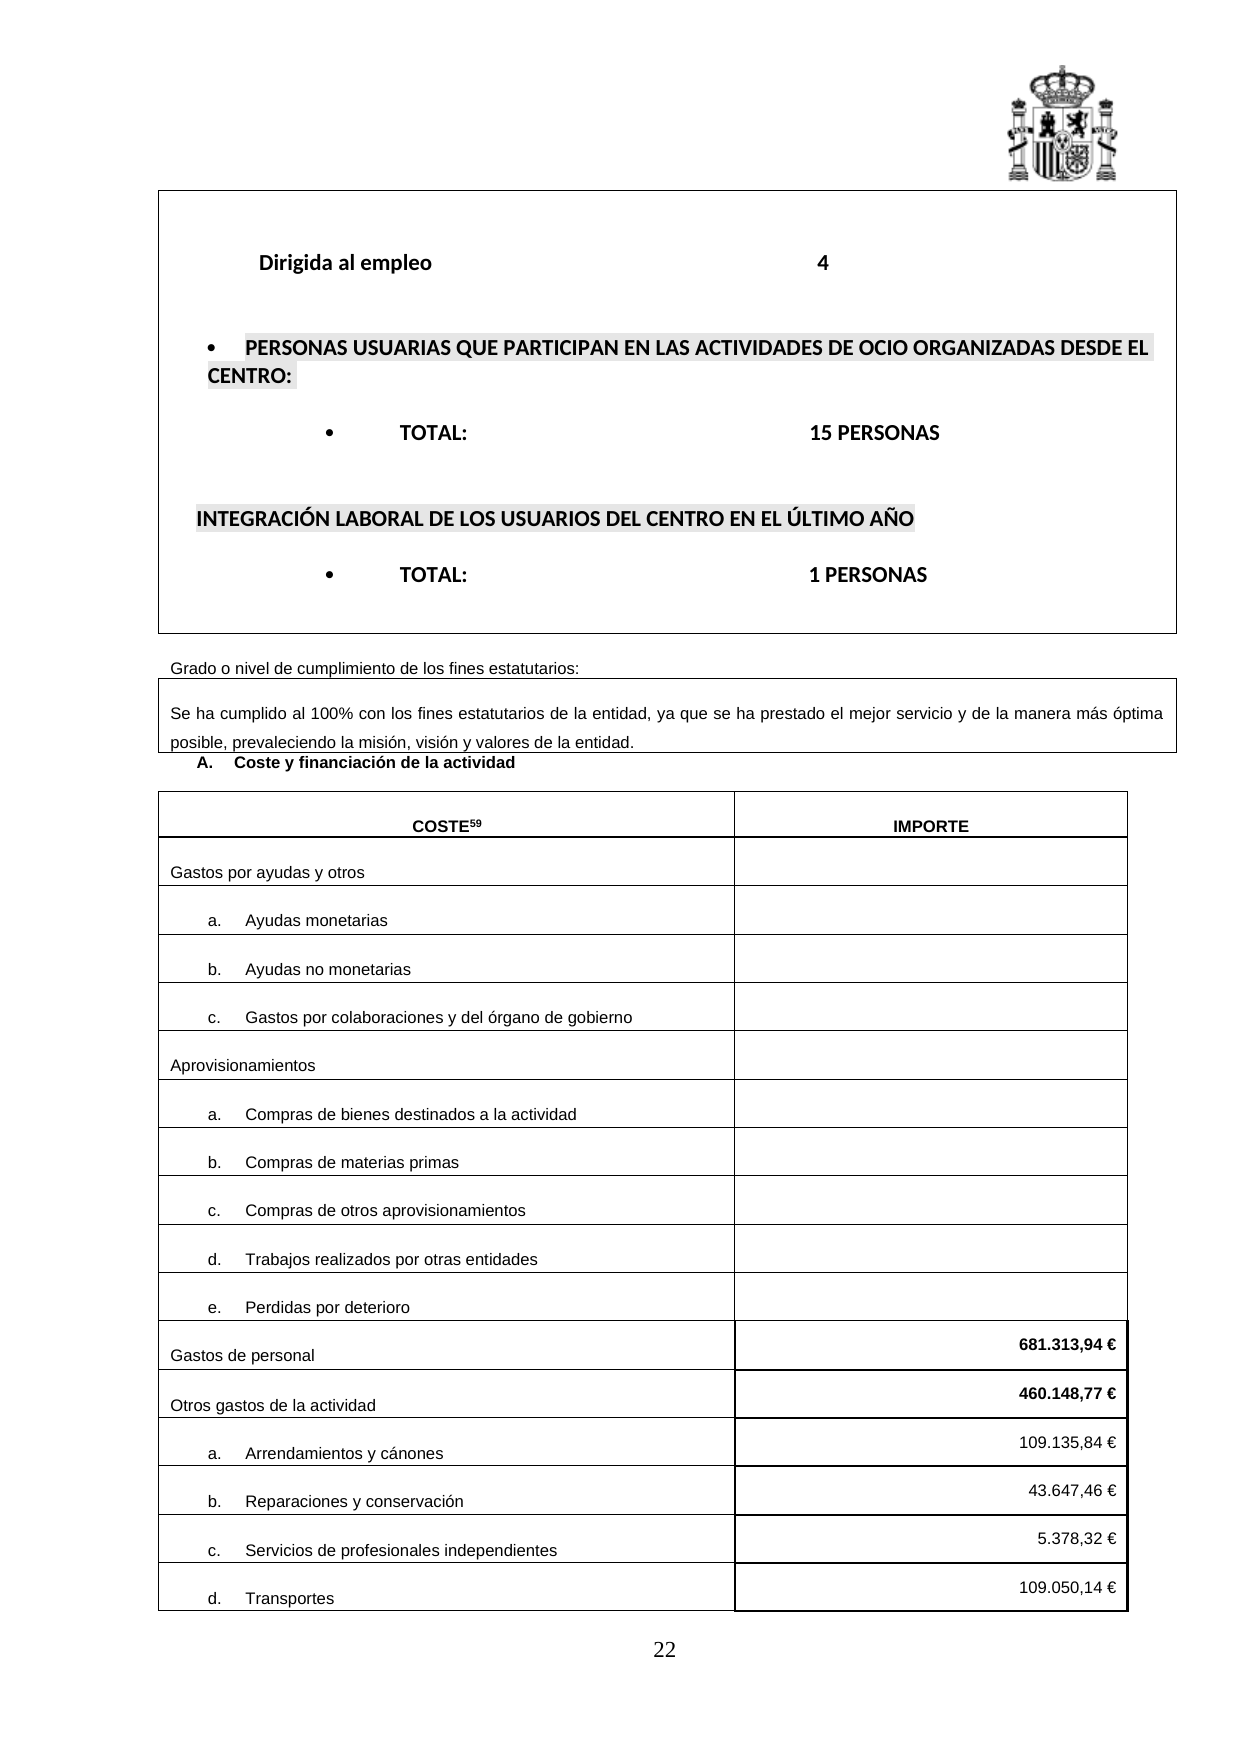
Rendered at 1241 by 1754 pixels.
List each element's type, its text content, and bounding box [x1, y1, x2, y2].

table_header IMPORTE [735, 792, 1127, 836]
table_cell Otros gastos de la actividad [159, 1370, 734, 1417]
table_cell Beneficiarios/as de la actividad Resultados obtenidos y grado de cumplimiento Beneficiarios/as de la actividad Resultados obtenidos y grado de cumplimiento Beneficiarios/as de la actividad Resultados obtenidos y grado de cumplimiento Beneficiarios/as de la actividad Resultados obtenidos y grado de cumplimiento Identificación de la actividad Resultados obtenidos y grado de cumplimiento Beneficiarios/as de la actividad Resultados obtenidos y grado de cumplimiento Beneficiarios/as de la actividad Resultados obtenidos y grado de cumplimiento Beneficiarios/as de la actividad Resultados obtenidos y grado de cumplimiento Beneficiarios/as de la actividad Resultados obtenidos y grado de cumplimiento Coste y financiación de la actividad B. Identificación de la actividad 2: Viviendas Tuteladas y Programa de Autonomía Personal (PAP) Beneficiarios/as de la actividad Resultados obtenidos y grado de cumplimiento Beneficiarios/as de la actividad Resultados obtenidos y grado de cumplimiento [148, 189, 1208, 1612]
table_cell Trabajos realizados por otras entidades [159, 1225, 734, 1272]
table_cell 43.647,46 € [736, 1467, 1126, 1513]
table_cell [735, 1176, 1127, 1223]
table_cell PARTICIPACIÓN EN LOS PROGRAMAS DE ATENCIÓN Rehabilitación cognitiva: 66,45% Autocuidado: 96,92% Autonomía: 82,66% Habilidades sociales: 96,57% Habilidades de la vida diaria: 65,28 % Actividad física y deporte: 56,34% Intervención Familiar: 46% Ocio: 56,09 % Formación y cultura: 56,04% Formación Prelaboral: 15,73% Psicoterapia: 95,65 % PERSONAS USUARIAS EN TUTORÍAS EXTERNAS EN LA COMUNIDAD EN FUNCIÓN DE LOS OBJETIVOS DE SU PIR: Formación y cultura: 47,82 % Formación prelaboral: 8,7% Autonomía: 56,52% Autocuidados: 65,22% Habilidades de la vida diaria: 39,13% Ocio, Actividad física y deporte: 56,34% PERSONAS USUARIAS QUE USAN RECURSOS DE FORMACIÓN NORMALIZADA: Académica reglada Nº DE PERSONAS ESO 1 CERTIFICADO DE PROFESIONALIDAD 0 Dirigida al empleo 4 PERSONAS USUARIAS QUE PARTICIPAN EN LAS ACTIVIDADES DE OCIO ORGANIZADAS DESDE EL CENTRO: TOTAL: 15 PERSONAS INTEGRACIÓN LABORAL DE LOS USUARIOS DEL CENTRO EN EL ÚLTIMO AÑO TOTAL: 1 PERSONAS [159, 191, 1176, 633]
table_cell Ayudas no monetarias [159, 935, 734, 982]
table_cell [735, 838, 1127, 885]
table_cell [735, 1080, 1127, 1127]
table_cell [735, 935, 1127, 982]
table_cell Arrendamientos y cánones [159, 1418, 734, 1465]
table_cell Compras de materias primas [159, 1128, 734, 1175]
table_cell [735, 983, 1127, 1030]
table_cell [735, 886, 1127, 933]
table_cell Servicios de profesionales independientes [159, 1515, 734, 1562]
table_cell Aprovisionamientos [159, 1031, 734, 1078]
table_cell [735, 1225, 1127, 1272]
table_cell Reparaciones y conservación [159, 1466, 734, 1513]
table_cell 681.313,94 € [736, 1321, 1126, 1368]
table_header COSTE [159, 792, 734, 836]
table_cell 109.050,14 € [736, 1564, 1126, 1610]
table_cell Gastos por colaboraciones y del órgano de gobierno [159, 983, 734, 1030]
table_cell Ayudas monetarias [159, 886, 734, 933]
table_cell Compras de otros aprovisionamientos [159, 1176, 734, 1223]
table_cell Perdidas por deterioro [159, 1273, 734, 1320]
table_cell Compras de bienes destinados a la actividad [159, 1080, 734, 1127]
table_cell [735, 1031, 1127, 1078]
table_cell [735, 1128, 1127, 1175]
table_cell 5.378,32 € [736, 1516, 1126, 1562]
table_cell Se ha cumplido al 100% con los fines estatutarios de la entidad, ya que se ha prestado el mejor servicio y de la manera más óptima posible, prevaleciendo la misión, visión y valores de la entidad. [159, 679, 1176, 752]
table_cell Gastos por ayudas y otros [159, 838, 734, 885]
table_cell 460.148,77 € [736, 1371, 1126, 1417]
table_cell [735, 1273, 1127, 1320]
table_cell 109.135,84 € [736, 1419, 1126, 1465]
table_cell Transportes [159, 1563, 734, 1610]
table_cell Grado o nivel de cumplimiento de los fines estatutarios: [159, 634, 1177, 678]
table_cell Gastos de personal [159, 1321, 734, 1368]
